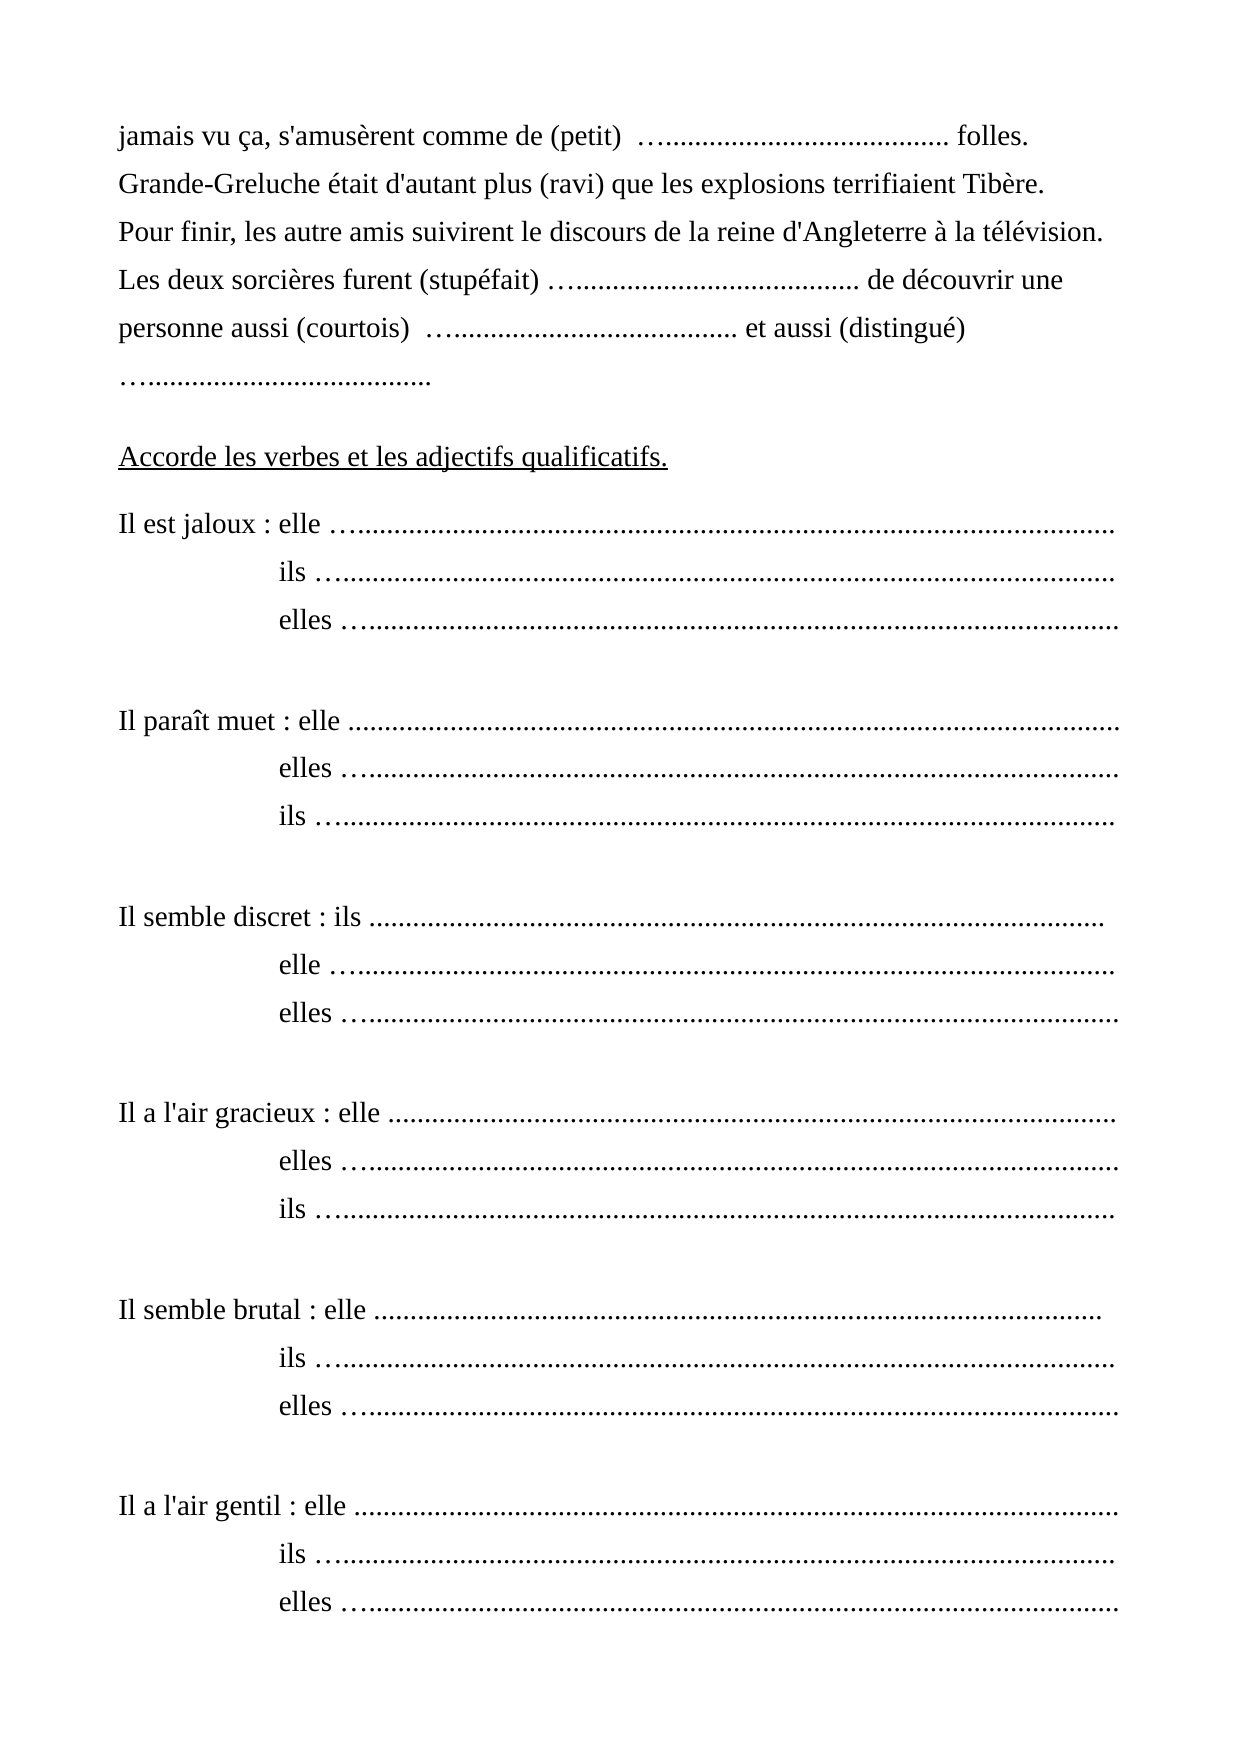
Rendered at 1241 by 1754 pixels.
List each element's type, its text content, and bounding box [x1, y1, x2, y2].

text Il est jaloux : elle …........................................................................................................ [118, 506, 1122, 540]
text Pour finir, les autre amis suivirent le discours de la reine d'Angleterre à la télévision. [118, 214, 1122, 247]
text personne aussi (courtois) …....................................... et aussi (distingué) [118, 310, 1122, 343]
text Il a l'air gracieux : elle .................................................................................................... [118, 1096, 1122, 1129]
text elles …....................................................................................................... [118, 1388, 1122, 1421]
text elles …....................................................................................................... [118, 995, 1122, 1028]
text Il semble brutal : elle .................................................................................................... [118, 1292, 1122, 1326]
text elles …....................................................................................................... [118, 1143, 1122, 1177]
text jamais vu ça, s'amusèrent comme de (petit) …....................................... folles. [118, 118, 1122, 152]
text ils ….......................................................................................................... [118, 1340, 1122, 1373]
text …....................................... [118, 358, 1122, 391]
text Il a l'air gentil : elle ......................................................................................................... [118, 1488, 1122, 1522]
text elles …....................................................................................................... [118, 1584, 1122, 1618]
text ils ….......................................................................................................... [118, 1536, 1122, 1570]
text elles …....................................................................................................... [118, 751, 1122, 784]
text elle …........................................................................................................ [118, 947, 1122, 981]
text ils ….......................................................................................................... [118, 554, 1122, 588]
text Accorde les verbes et les adjectifs qualificatifs. [118, 439, 1122, 473]
text Grande-Greluche était d'autant plus (ravi) que les explosions terrifiaient Tibère. [118, 166, 1122, 199]
text Il paraît muet : elle .......................................................................................................... [118, 703, 1122, 736]
text Les deux sorcières furent (stupéfait) …....................................... de découvrir une [118, 262, 1122, 295]
text ils ….......................................................................................................... [118, 1191, 1122, 1225]
text elles …....................................................................................................... [118, 602, 1122, 636]
text ils ….......................................................................................................... [118, 798, 1122, 832]
text Il semble discret : ils ..................................................................................................... [118, 899, 1122, 933]
